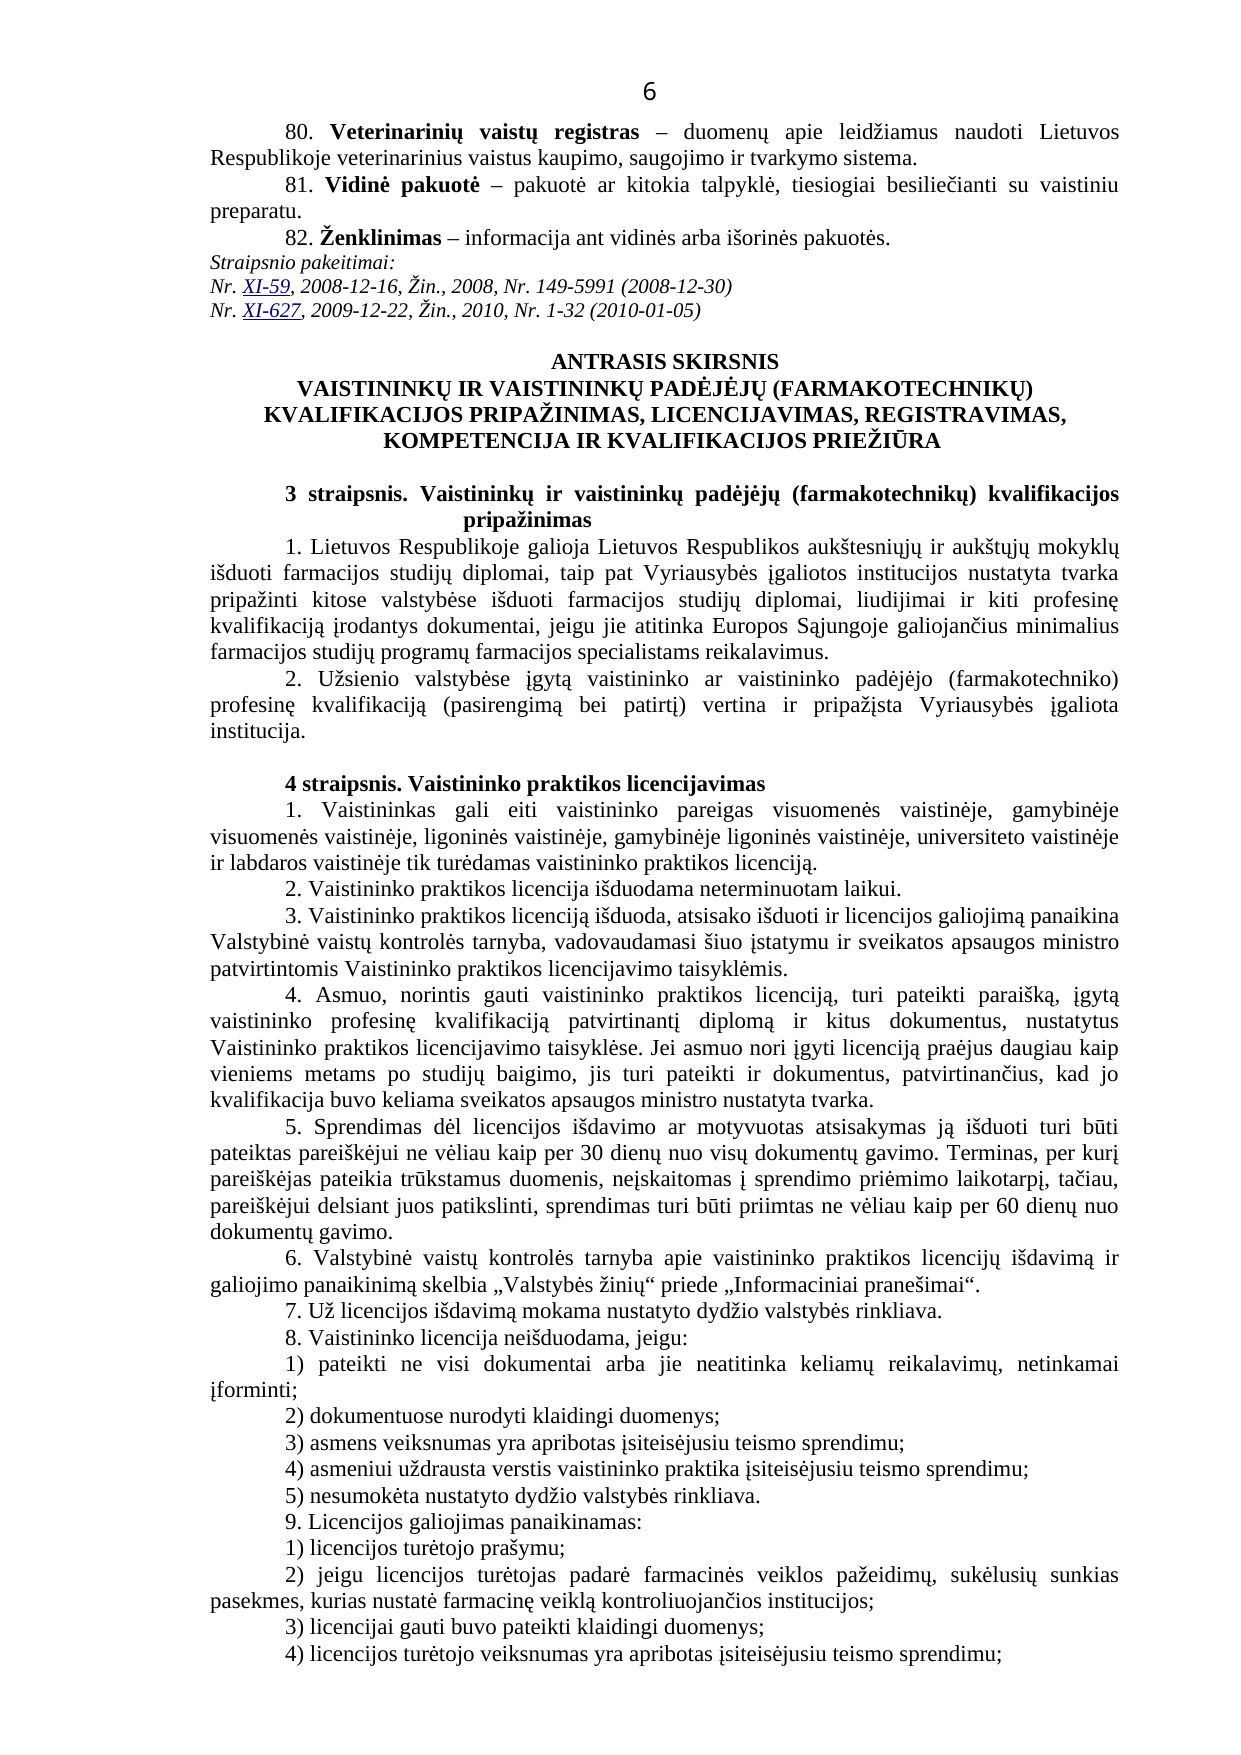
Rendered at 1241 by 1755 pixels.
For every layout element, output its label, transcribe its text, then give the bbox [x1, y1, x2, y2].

text 3. Vaistininko praktikos licenciją išduoda, atsisako išduoti ir licencijos galiojimą panaikina Valstybinė vaistų kontrolės tarnyba, vadovaudamasi šiuo įstatymu ir sveikatos apsaugos ministro patvirtintomis Vaistininko praktikos licencijavimo taisyklėmis. [210, 902, 1120, 981]
text 1) pateikti ne visi dokumentai arba jie neatitinka keliamų reikalavimų, netinkamai įforminti; [210, 1350, 1120, 1403]
text 4) asmeniui uždrausta verstis vaistininko praktika įsiteisėjusiu teismo sprendimu; [210, 1455, 1120, 1482]
text 4. Asmuo, norintis gauti vaistininko praktikos licenciją, turi pateikti paraišką, įgytą vaistininko profesinę kvalifikaciją patvirtinantį diplomą ir kitus dokumentus, nustatytus Vaistininko praktikos licencijavimo taisyklėse. Jei asmuo nori įgyti licenciją praėjus daugiau kaip vieniems metams po studijų baigimo, jis turi pateikti ir dokumentus, patvirtinančius, kad jo kvalifikacija buvo keliama sveikatos apsaugos ministro nustatyta tvarka. [210, 981, 1120, 1113]
text 81. Vidinė pakuotė – pakuotė ar kitokia talpyklė, tiesiogiai besiliečianti su vaistiniu preparatu. [210, 171, 1120, 223]
text 5. Sprendimas dėl licencijos išdavimo ar motyvuotas atsisakymas ją išduoti turi būti pateiktas pareiškėjui ne vėliau kaip per 30 dienų nuo visų dokumentų gavimo. Terminas, per kurį pareiškėjas pateikia trūkstamus duomenis, neįskaitomas į sprendimo priėmimo laikotarpį, tačiau, pareiškėjui delsiant juos patikslinti, sprendimas turi būti priimtas ne vėliau kaip per 60 dienų nuo dokumentų gavimo. [210, 1113, 1120, 1244]
text 1. Vaistininkas gali eiti vaistininko pareigas visuomenės vaistinėje, gamybinėje visuomenės vaistinėje, ligoninės vaistinėje, gamybinėje ligoninės vaistinėje, universiteto vaistinėje ir labdaros vaistinėje tik turėdamas vaistininko praktikos licenciją. [210, 796, 1120, 876]
text 2) jeigu licencijos turėtojas padarė farmacinės veiklos pažeidimų, sukėlusių sunkias pasekmes, kurias nustatė farmacinę veiklą kontroliuojančios institucijos; [210, 1561, 1120, 1613]
text 3) asmens veiksnumas yra apribotas įsiteisėjusiu teismo sprendimu; [210, 1429, 1120, 1455]
text 3) licencijai gauti buvo pateikti klaidingi duomenys; [210, 1613, 1120, 1640]
text 5) nesumokėta nustatyto dydžio valstybės rinkliava. [210, 1482, 1120, 1508]
text 2. Vaistininko praktikos licencija išduodama neterminuotam laikui. [210, 876, 1120, 902]
text Nr. XI-59, 2008-12-16, Žin., 2008, Nr. 149-5991 (2008-12-30) [210, 274, 1120, 298]
text 82. Ženklinimas – informacija ant vidinės arba išorinės pakuotės. [210, 223, 1120, 250]
text Nr. XI-627, 2009-12-22, Žin., 2010, Nr. 1-32 (2010-01-05) [210, 298, 1120, 322]
text 1) licencijos turėtojo prašymu; [210, 1534, 1120, 1561]
text 1. Lietuvos Respublikoje galioja Lietuvos Respublikos aukštesniųjų ir aukštųjų mokyklų išduoti farmacijos studijų diplomai, taip pat Vyriausybės įgaliotos institucijos nustatyta tvarka pripažinti kitose valstybėse išduoti farmacijos studijų diplomai, liudijimai ir kiti profesinę kvalifikaciją įrodantys dokumentai, jeigu jie atitinka Europos Sąjungoje galiojančius minimalius farmacijos studijų programų farmacijos specialistams reikalavimus. [210, 533, 1120, 665]
text 9. Licencijos galiojimas panaikinamas: [210, 1508, 1120, 1534]
text 3 straipsnis. Vaistininkų ir vaistininkų padėjėjų (farmakotechnikų) kvalifikacijos pripažinimas [285, 480, 1120, 533]
text 4) licencijos turėtojo veiksnumas yra apribotas įsiteisėjusiu teismo sprendimu; [210, 1640, 1120, 1666]
text 2. Užsienio valstybėse įgytą vaistininko ar vaistininko padėjėjo (farmakotechniko) profesinę kvalifikaciją (pasirengimą bei patirtį) vertina ir pripažįsta Vyriausybės įgaliota institucija. [210, 665, 1120, 744]
text 7. Už licencijos išdavimą mokama nustatyto dydžio valstybės rinkliava. [210, 1297, 1120, 1323]
subtitle antrasIS skIRSNIS [210, 348, 1120, 375]
text 8. Vaistininko licencija neišduodama, jeigu: [210, 1323, 1120, 1350]
text 2) dokumentuose nurodyti klaidingi duomenys; [210, 1403, 1120, 1429]
text 80. Veterinarinių vaistų registras – duomenų apie leidžiamus naudoti Lietuvos Respublikoje veterinarinius vaistus kaupimo, saugojimo ir tvarkymo sistema. [210, 118, 1120, 171]
text 4 straipsnis. Vaistininko praktikos licencijavimas [210, 770, 1120, 796]
text 6. Valstybinė vaistų kontrolės tarnyba apie vaistininko praktikos licencijų išdavimą ir galiojimo panaikinimą skelbia „Valstybės žinių“ priede „Informaciniai pranešimai“. [210, 1244, 1120, 1297]
text VAISTININKŲ IR VAISTININKŲ PADĖJĖJŲ (FARMAKOTECHNIKŲ) KVALIFIKACIJOS PRIPAŽINIMAS, LICENCIJAVIMAS, REGISTRAVIMAS, KOMPETENCIJA IR kvalifikacijos priežiūra [210, 375, 1120, 454]
text Straipsnio pakeitimai: [210, 250, 1120, 274]
